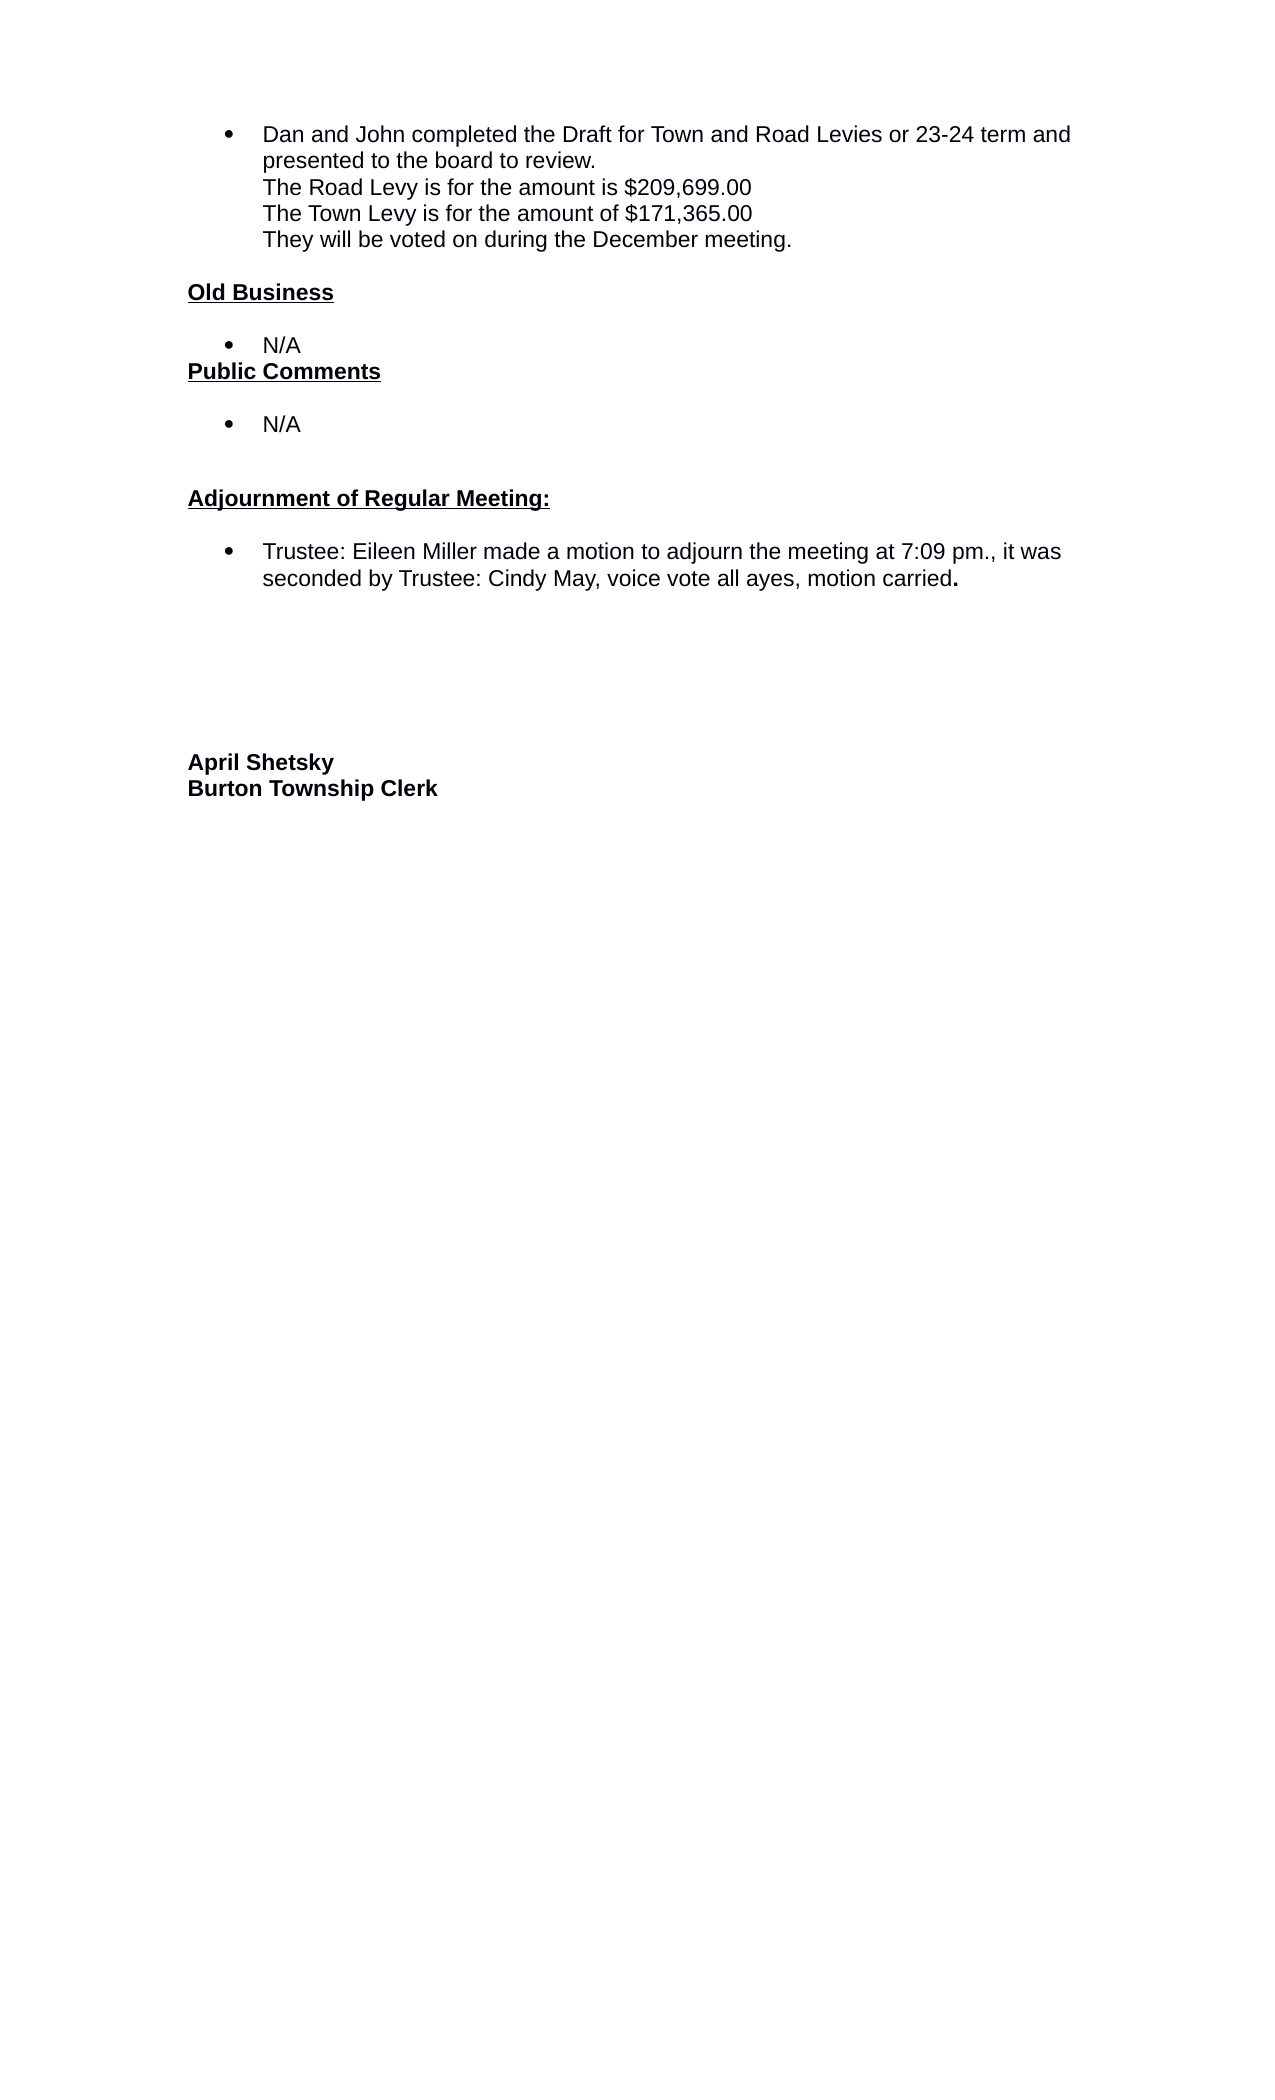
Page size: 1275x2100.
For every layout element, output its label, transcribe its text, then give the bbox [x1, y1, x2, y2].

text The Town Levy is for the amount of $171,365.00 [262, 200, 1087, 226]
text Adjournment of Regular Meeting: [187, 485, 1087, 512]
text They will be voted on during the December meeting. [262, 226, 1087, 253]
list Trustee: Eileen Miller made a motion to adjourn the meeting at 7:09 pm., it was seconded by Trustee: Cindy May, voice vote all ayes, motion carried. [225, 538, 1087, 591]
text Burton Township Clerk [187, 775, 1087, 802]
list N/A [225, 411, 1087, 437]
text The Road Levy is for the amount is $209,699.00 [262, 174, 1087, 200]
text Old Business [187, 279, 1087, 306]
text April Shetsky [187, 749, 1087, 775]
list Dan and John completed the Draft for Town and Road Levies or 23-24 term and presented to the board to review. [225, 121, 1087, 174]
text Public Comments [187, 358, 1087, 384]
list N/A [225, 332, 1087, 358]
